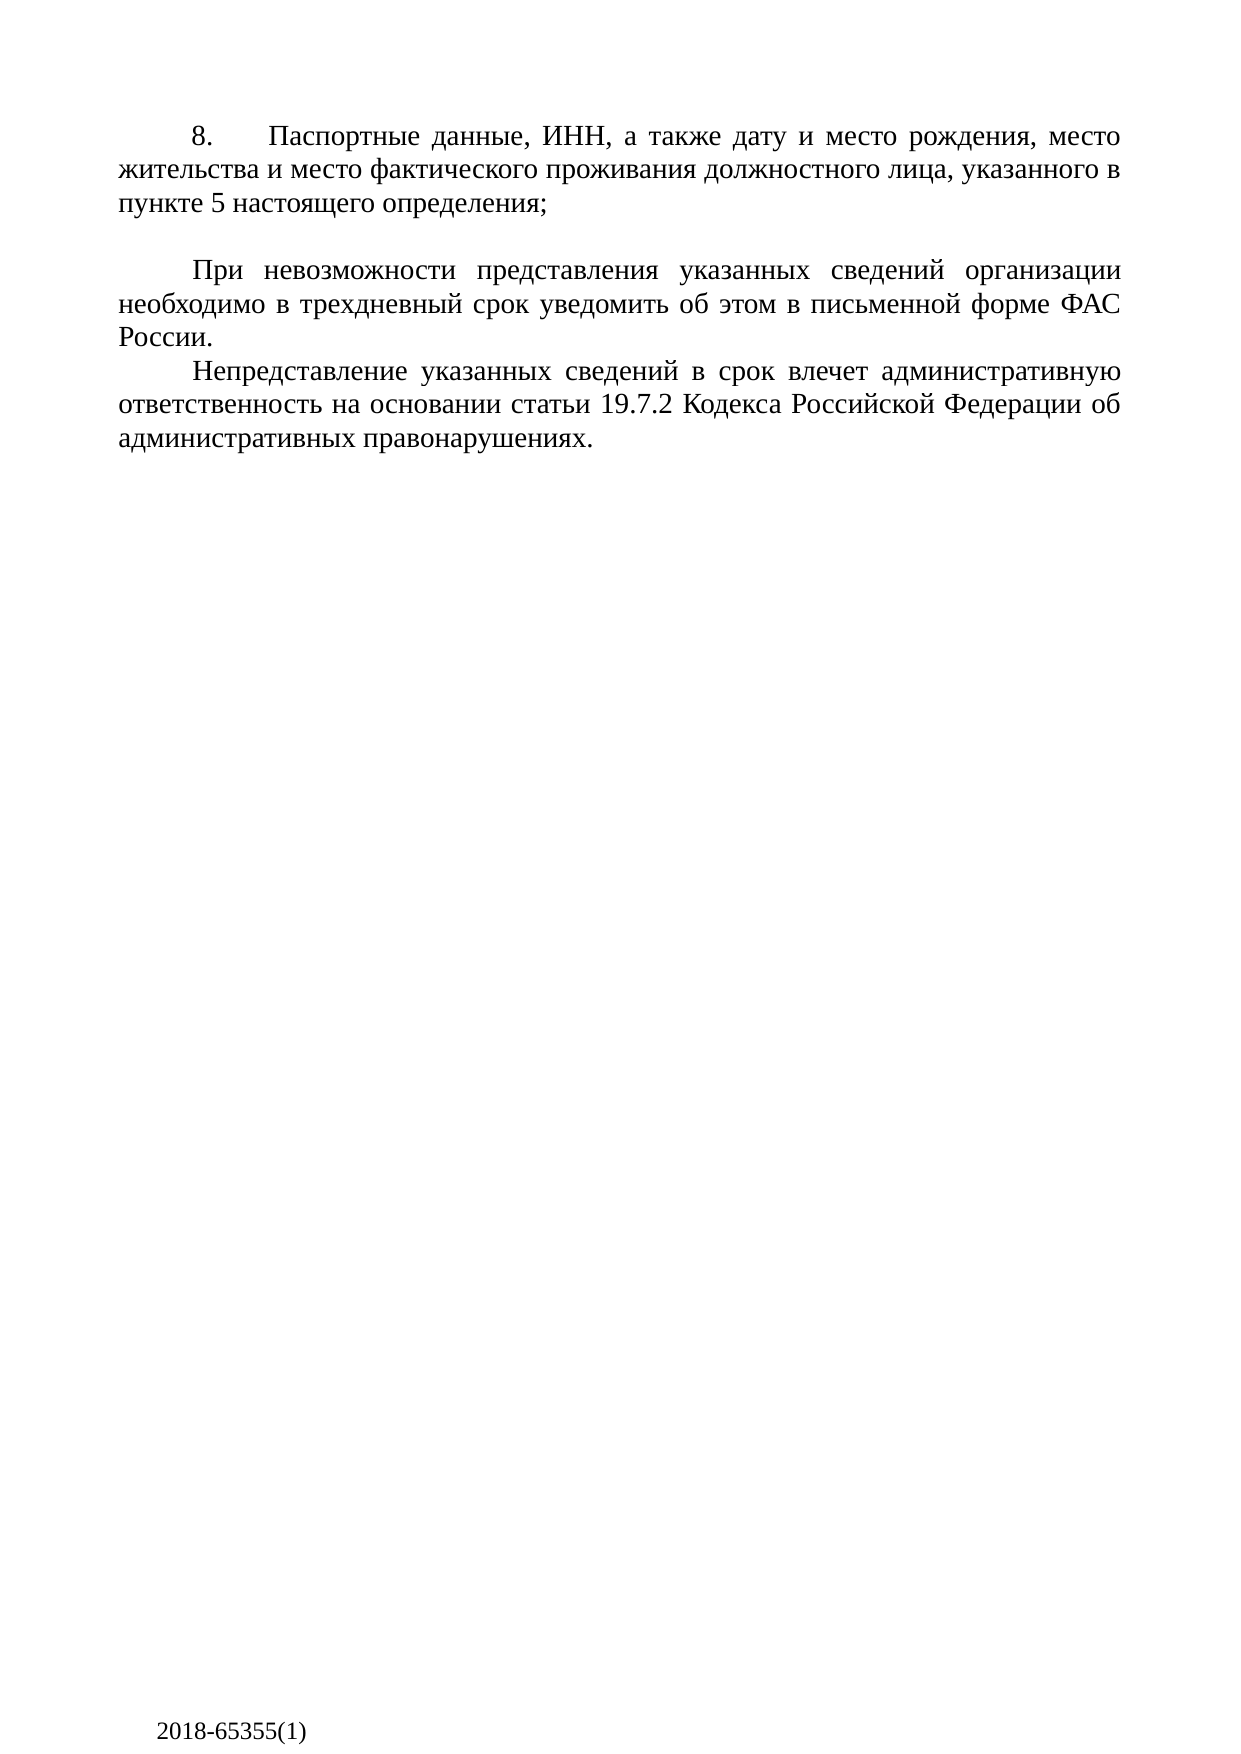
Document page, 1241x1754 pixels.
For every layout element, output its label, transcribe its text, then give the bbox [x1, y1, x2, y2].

text При невозможности представления указанных сведений организации необходимо в трехдневный срок уведомить об этом в письменной форме ФАС России. [118, 252, 1122, 353]
list Паспортные данные, ИНН, а также дату и место рождения, место жительства и место фактического проживания должностного лица, указанного в пункте 5 настоящего определения; [118, 118, 1122, 219]
text Непредставление указанных сведений в срок влечет административную ответственность на основании статьи 19.7.2 Кодекса Российской Федерации об административных правонарушениях. [118, 353, 1122, 453]
